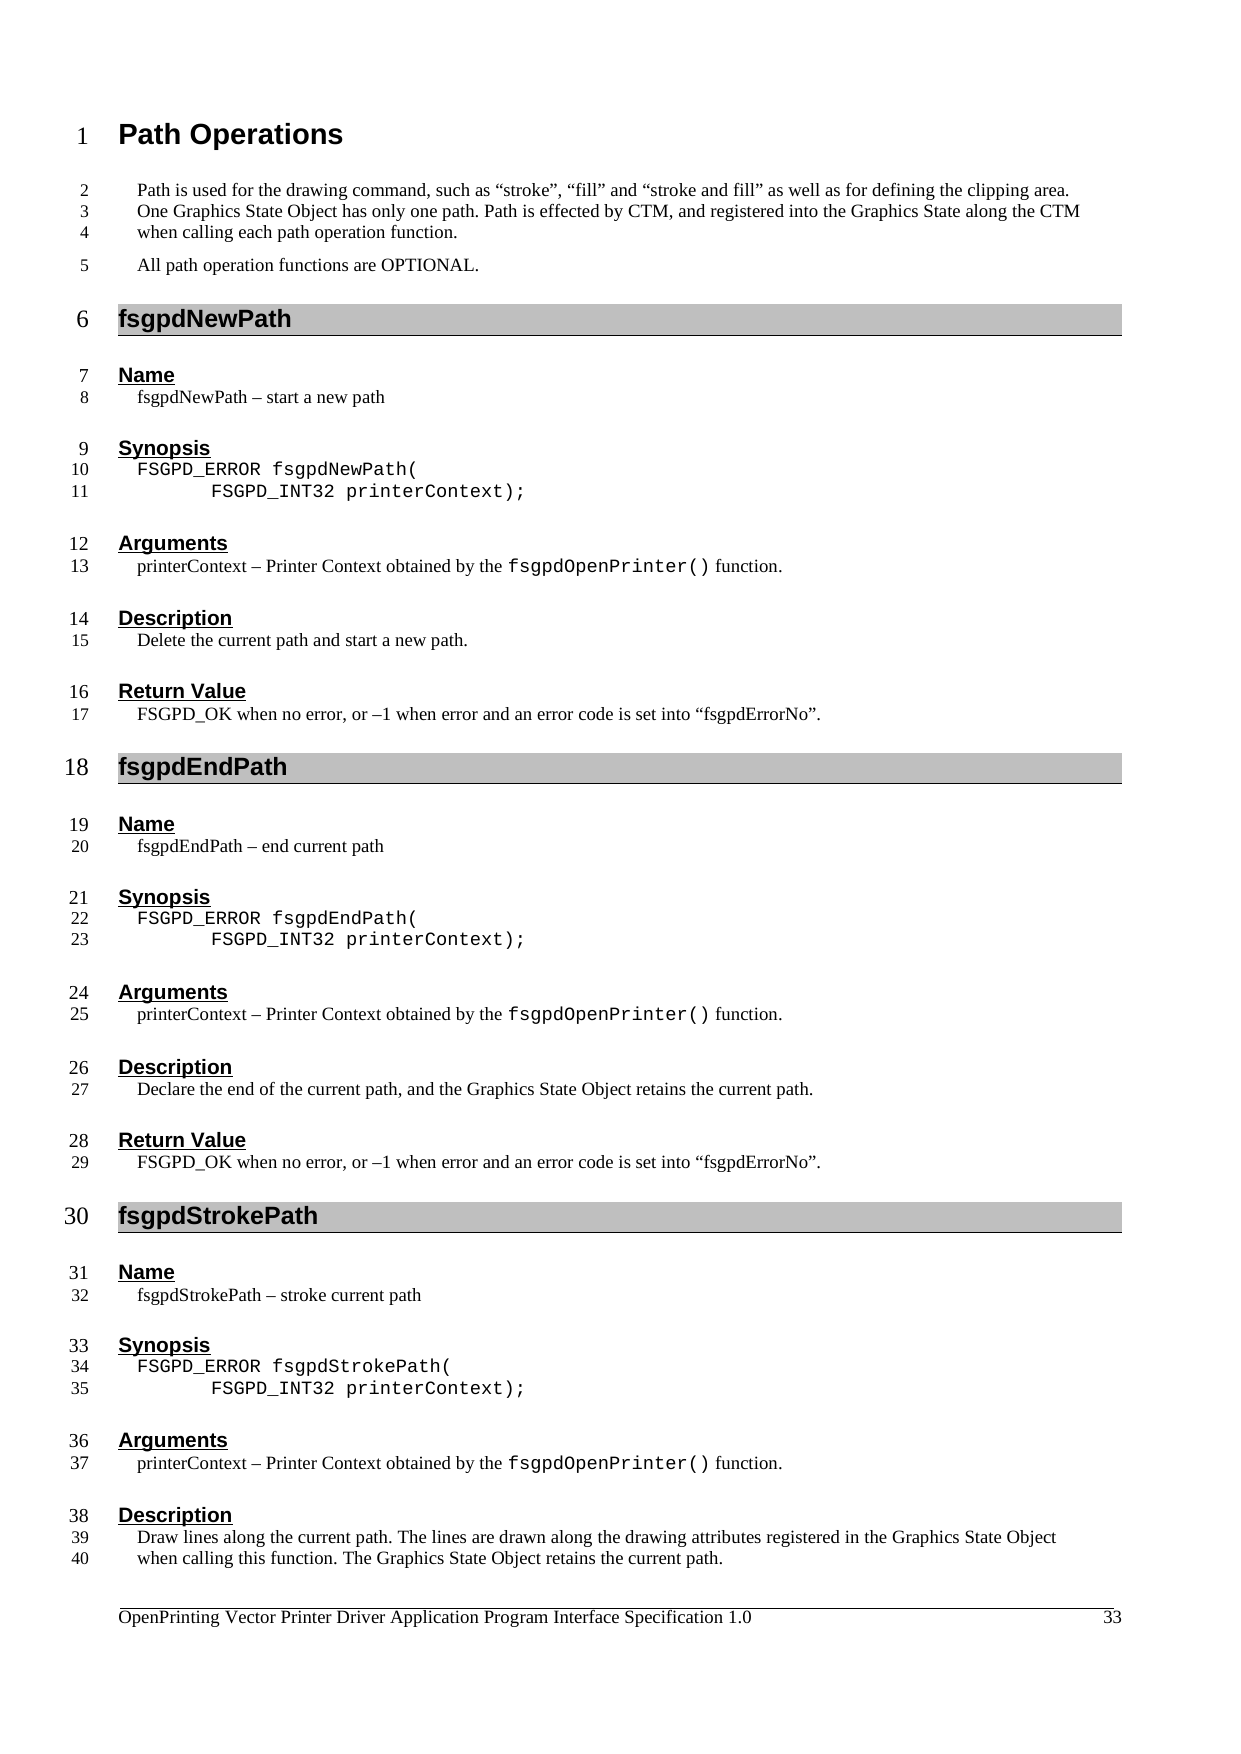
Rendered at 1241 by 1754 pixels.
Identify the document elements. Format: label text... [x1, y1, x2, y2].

subtitle Description [118, 607, 1122, 630]
subtitle Return Value [118, 1128, 1122, 1152]
text printerContext – Printer Context obtained by the fsgpdOpenPrinter() function. [137, 1452, 1103, 1475]
subtitle fsgpdNewPath [118, 304, 1122, 335]
subtitle Arguments [118, 1429, 1122, 1452]
text fsgpdNewPath – start a new path [137, 387, 1103, 408]
subtitle Path Operations [118, 118, 1122, 151]
subtitle Synopsis [118, 886, 1122, 909]
subtitle Arguments [118, 532, 1122, 555]
text FSGPD_ERROR fsgpdNewPath( FSGPD_INT32 printerContext); [137, 460, 1103, 503]
text printerContext – Printer Context obtained by the fsgpdOpenPrinter() function. [137, 1004, 1103, 1026]
subtitle Synopsis [118, 437, 1122, 460]
text Path is used for the drawing command, such as “stroke”, “fill” and “stroke and fill” as well as for defining the clipping area. One Graphics State Object has only one path. Path is effected by CTM, and registered into the Graphics State along the CTM when calling each path operation function. [137, 180, 1103, 242]
text FSGPD_ERROR fsgpdEndPath( FSGPD_INT32 printerContext); [137, 909, 1103, 951]
subtitle Description [118, 1055, 1122, 1079]
subtitle fsgpdStrokePath [118, 1202, 1122, 1232]
text fsgpdStrokePath – stroke current path [137, 1284, 1103, 1305]
text Draw lines along the current path. The lines are drawn along the drawing attributes registered in the Graphics State Object when calling this function. The Graphics State Object retains the current path. [137, 1527, 1103, 1569]
subtitle Description [118, 1504, 1122, 1527]
text FSGPD_ERROR fsgpdStrokePath( FSGPD_INT32 printerContext); [137, 1357, 1103, 1400]
subtitle Name [118, 1261, 1122, 1284]
text FSGPD_OK when no error, or –1 when error and an error code is set into “fsgpdErrorNo”. [137, 703, 1103, 724]
subtitle Name [118, 364, 1122, 387]
text FSGPD_OK when no error, or –1 when error and an error code is set into “fsgpdErrorNo”. [137, 1152, 1103, 1172]
subtitle Return Value [118, 680, 1122, 703]
subtitle Synopsis [118, 1334, 1122, 1357]
subtitle fsgpdEndPath [118, 753, 1122, 783]
text Declare the end of the current path, and the Graphics State Object retains the current path. [137, 1079, 1103, 1099]
text Delete the current path and start a new path. [137, 630, 1103, 651]
subtitle Name [118, 812, 1122, 836]
text All path operation functions are OPTIONAL. [137, 255, 1103, 275]
text printerContext – Printer Context obtained by the fsgpdOpenPrinter() function. [137, 555, 1103, 578]
text fsgpdEndPath – end current path [137, 836, 1103, 856]
subtitle Arguments [118, 981, 1122, 1004]
